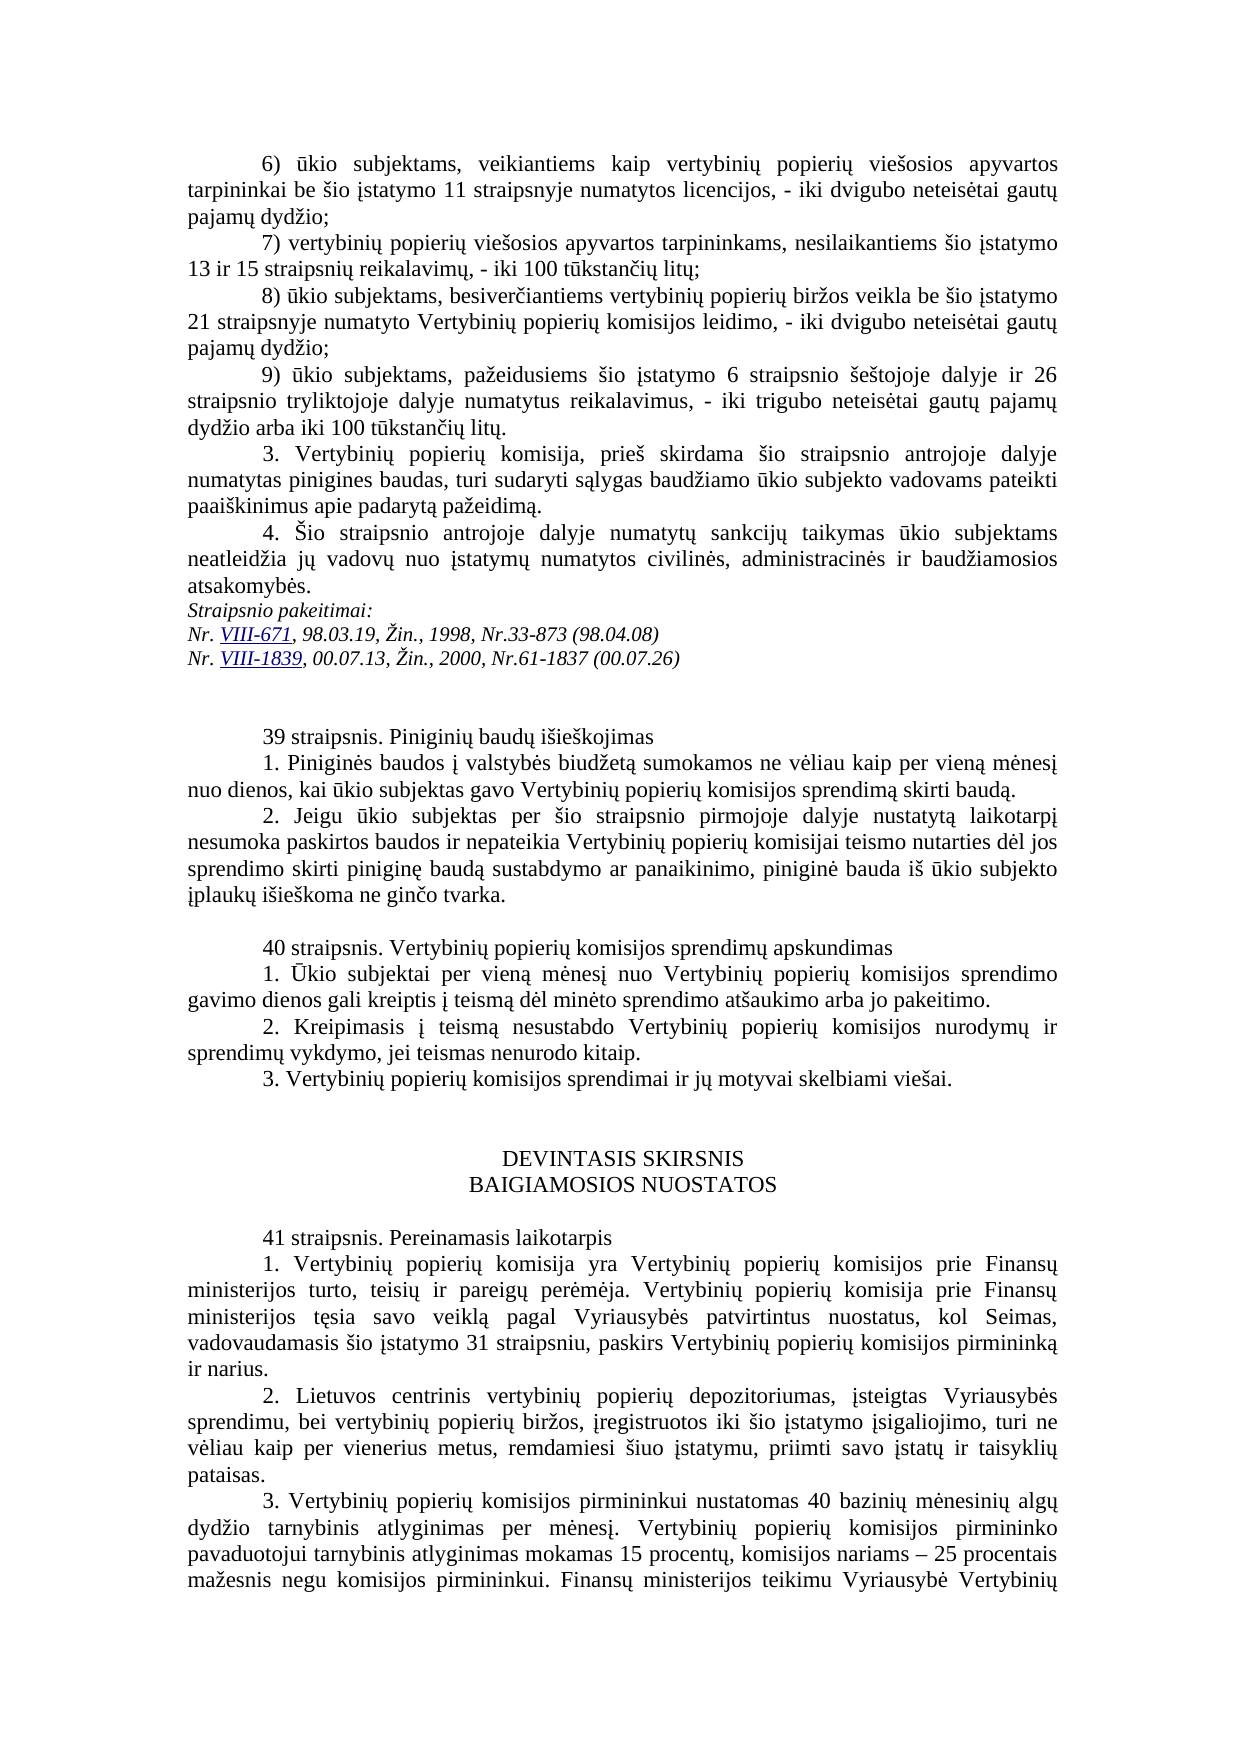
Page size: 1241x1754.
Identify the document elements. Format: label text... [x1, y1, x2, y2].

text 7) vertybinių popierių viešosios apyvartos tarpininkams, nesilaikantiems šio įstatymo 13 ir 15 straipsnių reikalavimų, - iki 100 tūkstančių litų; [187, 229, 1059, 282]
text 1. Ūkio subjektai per vieną mėnesį nuo Vertybinių popierių komisijos sprendimo gavimo dienos gali kreiptis į teismą dėl minėto sprendimo atšaukimo arba jo pakeitimo. [187, 960, 1059, 1013]
text 3. Vertybinių popierių komisijos pirmininkui nustatomas 40 bazinių mėnesinių algų dydžio tarnybinis atlyginimas per mėnesį. Vertybinių popierių komisijos pirmininko pavaduotojui tarnybinis atlyginimas mokamas 15 procentų, komisijos nariams – 25 procentais mažesnis negu komisijos pirmininkui. Finansų ministerijos teikimu Vyriausybė Vertybinių [187, 1487, 1059, 1593]
text Nr. VIII-671, 98.03.19, Žin., 1998, Nr.33-873 (98.04.08) [187, 622, 1059, 646]
text 2. Jeigu ūkio subjektas per šio straipsnio pirmojoje dalyje nustatytą laikotarpį nesumoka paskirtos baudos ir nepateikia Vertybinių popierių komisijai teismo nutarties dėl jos sprendimo skirti piniginę baudą sustabdymo ar panaikinimo, piniginė bauda iš ūkio subjekto įplaukų išieškoma ne ginčo tvarka. [187, 802, 1059, 907]
text 3. Vertybinių popierių komisija, prieš skirdama šio straipsnio antrojoje dalyje numatytas pinigines baudas, turi sudaryti sąlygas baudžiamo ūkio subjekto vadovams pateikti paaiškinimus apie padarytą pažeidimą. [187, 440, 1059, 519]
text Nr. VIII-1839, 00.07.13, Žin., 2000, Nr.61-1837 (00.07.26) [187, 646, 1059, 670]
text 1. Piniginės baudos į valstybės biudžetą sumokamos ne vėliau kaip per vieną mėnesį nuo dienos, kai ūkio subjektas gavo Vertybinių popierių komisijos sprendimą skirti baudą. [187, 749, 1059, 802]
text 39 straipsnis. Piniginių baudų išieškojimas [187, 723, 1059, 749]
text 6) ūkio subjektams, veikiantiems kaip vertybinių popierių viešosios apyvartos tarpininkai be šio įstatymo 11 straipsnyje numatytos licencijos, - iki dvigubo neteisėtai gautų pajamų dydžio; [187, 150, 1059, 229]
text 40 straipsnis. Vertybinių popierių komisijos sprendimų apskundimas [187, 934, 1059, 960]
text 4. Šio straipsnio antrojoje dalyje numatytų sankcijų taikymas ūkio subjektams neatleidžia jų vadovų nuo įstatymų numatytos civilinės, administracinės ir baudžiamosios atsakomybės. [187, 519, 1059, 598]
text 2. Lietuvos centrinis vertybinių popierių depozitoriumas, įsteigtas Vyriausybės sprendimu, bei vertybinių popierių biržos, įregistruotos iki šio įstatymo įsigaliojimo, turi ne vėliau kaip per vienerius metus, remdamiesi šiuo įstatymu, priimti savo įstatų ir taisyklių pataisas. [187, 1382, 1059, 1487]
text 41 straipsnis. Pereinamasis laikotarpis [187, 1224, 1059, 1250]
text 1. Vertybinių popierių komisija yra Vertybinių popierių komisijos prie Finansų ministerijos turto, teisių ir pareigų perėmėja. Vertybinių popierių komisija prie Finansų ministerijos tęsia savo veiklą pagal Vyriausybės patvirtintus nuostatus, kol Seimas, vadovaudamasis šio įstatymo 31 straipsniu, paskirs Vertybinių popierių komisijos pirmininką ir narius. [187, 1250, 1059, 1382]
text 2. Kreipimasis į teismą nesustabdo Vertybinių popierių komisijos nurodymų ir sprendimų vykdymo, jei teismas nenurodo kitaip. [187, 1013, 1059, 1066]
text 9) ūkio subjektams, pažeidusiems šio įstatymo 6 straipsnio šeštojoje dalyje ir 26 straipsnio tryliktojoje dalyje numatytus reikalavimus, - iki trigubo neteisėtai gautų pajamų dydžio arba iki 100 tūkstančių litų. [187, 361, 1059, 440]
text DEVINTASIS SKIRSNIS [187, 1144, 1059, 1171]
text BAIGIAMOSIOS NUOSTATOS [187, 1171, 1059, 1197]
text 3. Vertybinių popierių komisijos sprendimai ir jų motyvai skelbiami viešai. [187, 1066, 1059, 1092]
text 8) ūkio subjektams, besiverčiantiems vertybinių popierių biržos veikla be šio įstatymo 21 straipsnyje numatyto Vertybinių popierių komisijos leidimo, - iki dvigubo neteisėtai gautų pajamų dydžio; [187, 282, 1059, 361]
text Straipsnio pakeitimai: [187, 598, 1059, 622]
